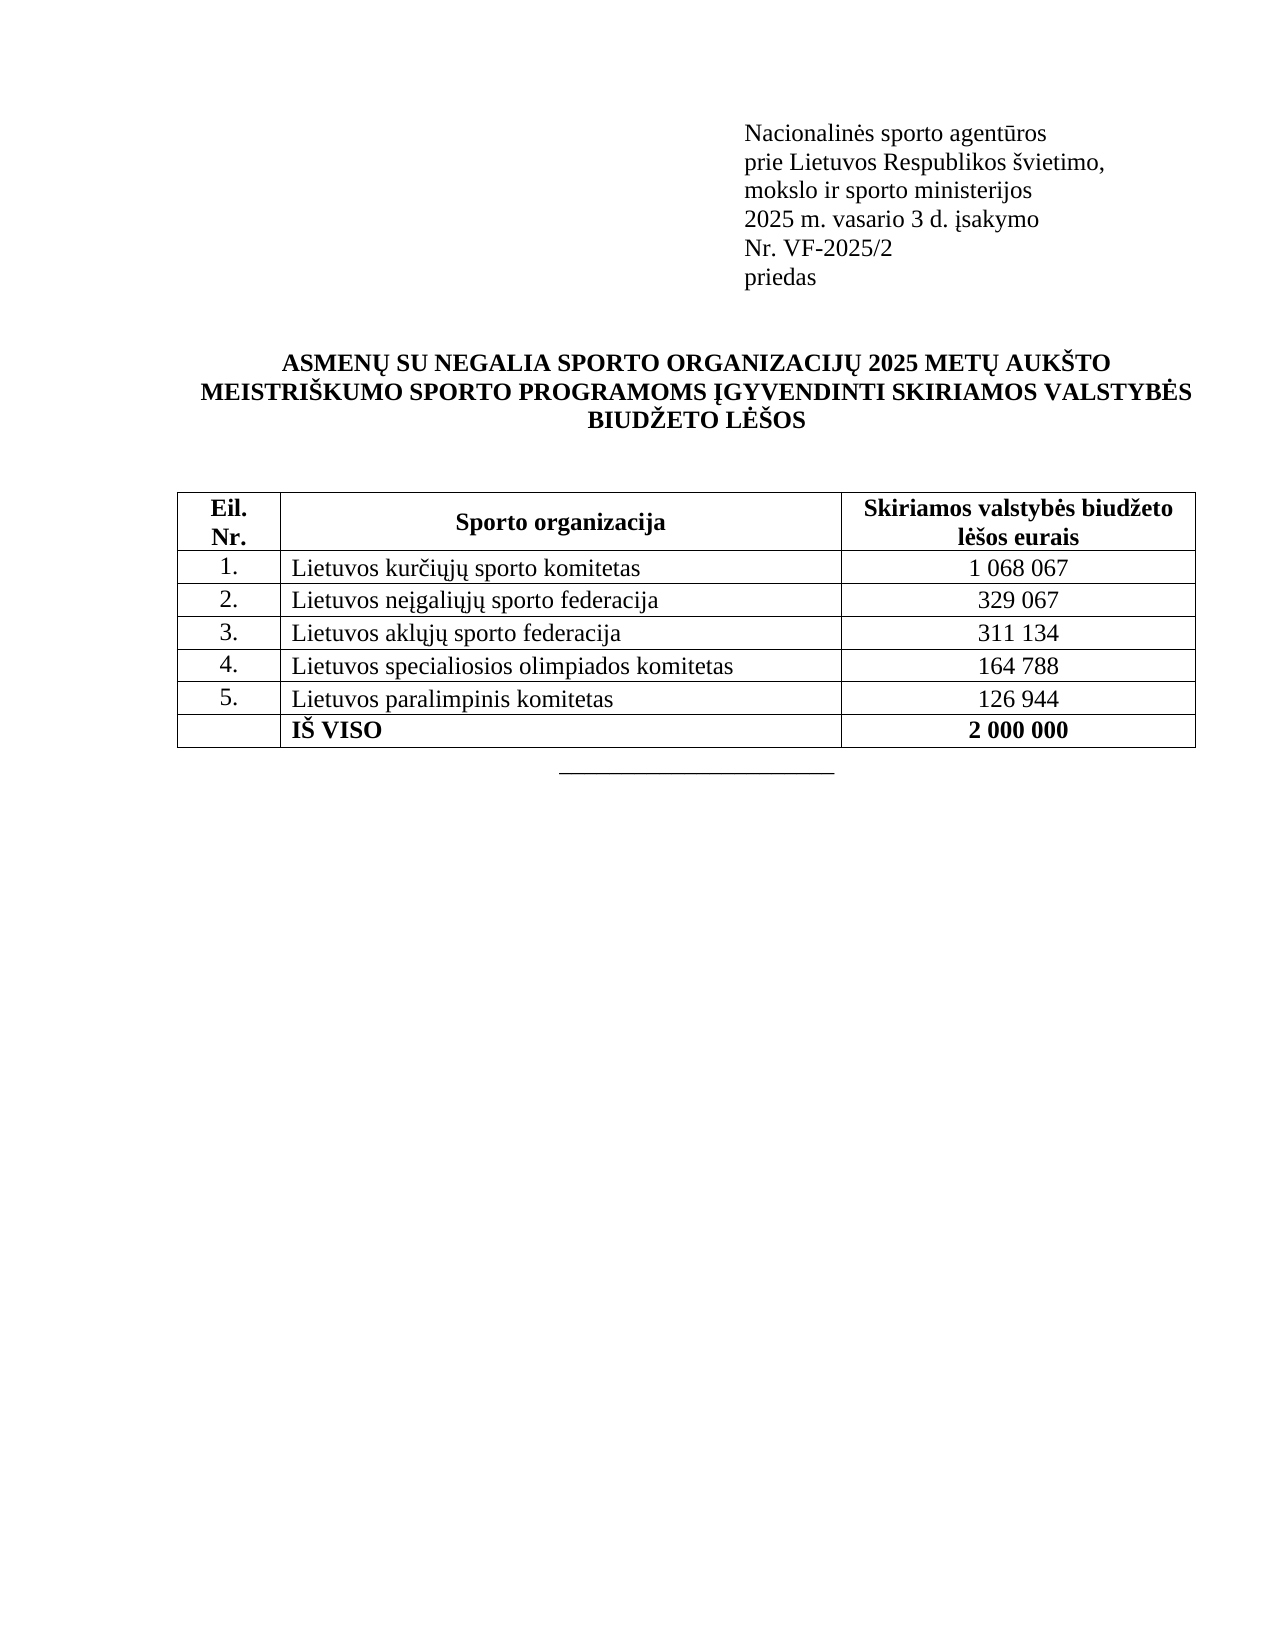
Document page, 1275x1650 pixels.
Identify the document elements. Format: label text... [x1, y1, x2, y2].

text ______________________ [177, 748, 1216, 776]
table_cell 3. [178, 617, 280, 648]
table_cell 5. [178, 682, 280, 714]
table_cell Lietuvos paralimpinis komitetas [281, 682, 841, 714]
text ASMENŲ SU NEGALIA SPORTO ORGANIZACIJŲ 2025 METŲ AUKŠTO MEISTRIŠKUMO SPORTO PROGRAMOMS ĮGYVENDINTI SKIRIAMOS VALSTYBĖS BIUDŽETO LĖŠOS [177, 348, 1216, 434]
table_cell 4. [178, 650, 280, 681]
text mokslo ir sporto ministerijos [177, 176, 1216, 204]
table_cell [178, 715, 280, 747]
table_cell 2. [178, 584, 280, 616]
text prie Lietuvos Respublikos švietimo, [177, 147, 1216, 176]
table_cell 329 067 [842, 584, 1195, 616]
table_cell Lietuvos neįgaliųjų sporto federacija [281, 584, 841, 616]
table_cell IŠ VISO [281, 715, 841, 747]
table_cell 1. [178, 551, 280, 583]
text Nr. VF-2025/2 [177, 233, 1216, 262]
table_cell Lietuvos kurčiųjų sporto komitetas [281, 551, 841, 583]
table_cell 2 000 000 [842, 715, 1195, 747]
text 2025 m. vasario 3 d. įsakymo [177, 204, 1216, 233]
table_cell 1 068 067 [842, 551, 1195, 583]
text Nacionalinės sporto agentūros [177, 118, 1216, 147]
table_header Eil. Nr. [178, 493, 280, 550]
table_cell Lietuvos specialiosios olimpiados komitetas [281, 650, 841, 681]
table_header Sporto organizacija [281, 493, 841, 550]
table_cell 311 134 [842, 617, 1195, 648]
table_cell Lietuvos aklųjų sporto federacija [281, 617, 841, 648]
table_cell 126 944 [842, 682, 1195, 714]
text priedas [177, 262, 1216, 291]
table_cell 164 788 [842, 650, 1195, 681]
table_header Skiriamos valstybės biudžeto lėšos eurais [842, 493, 1195, 550]
